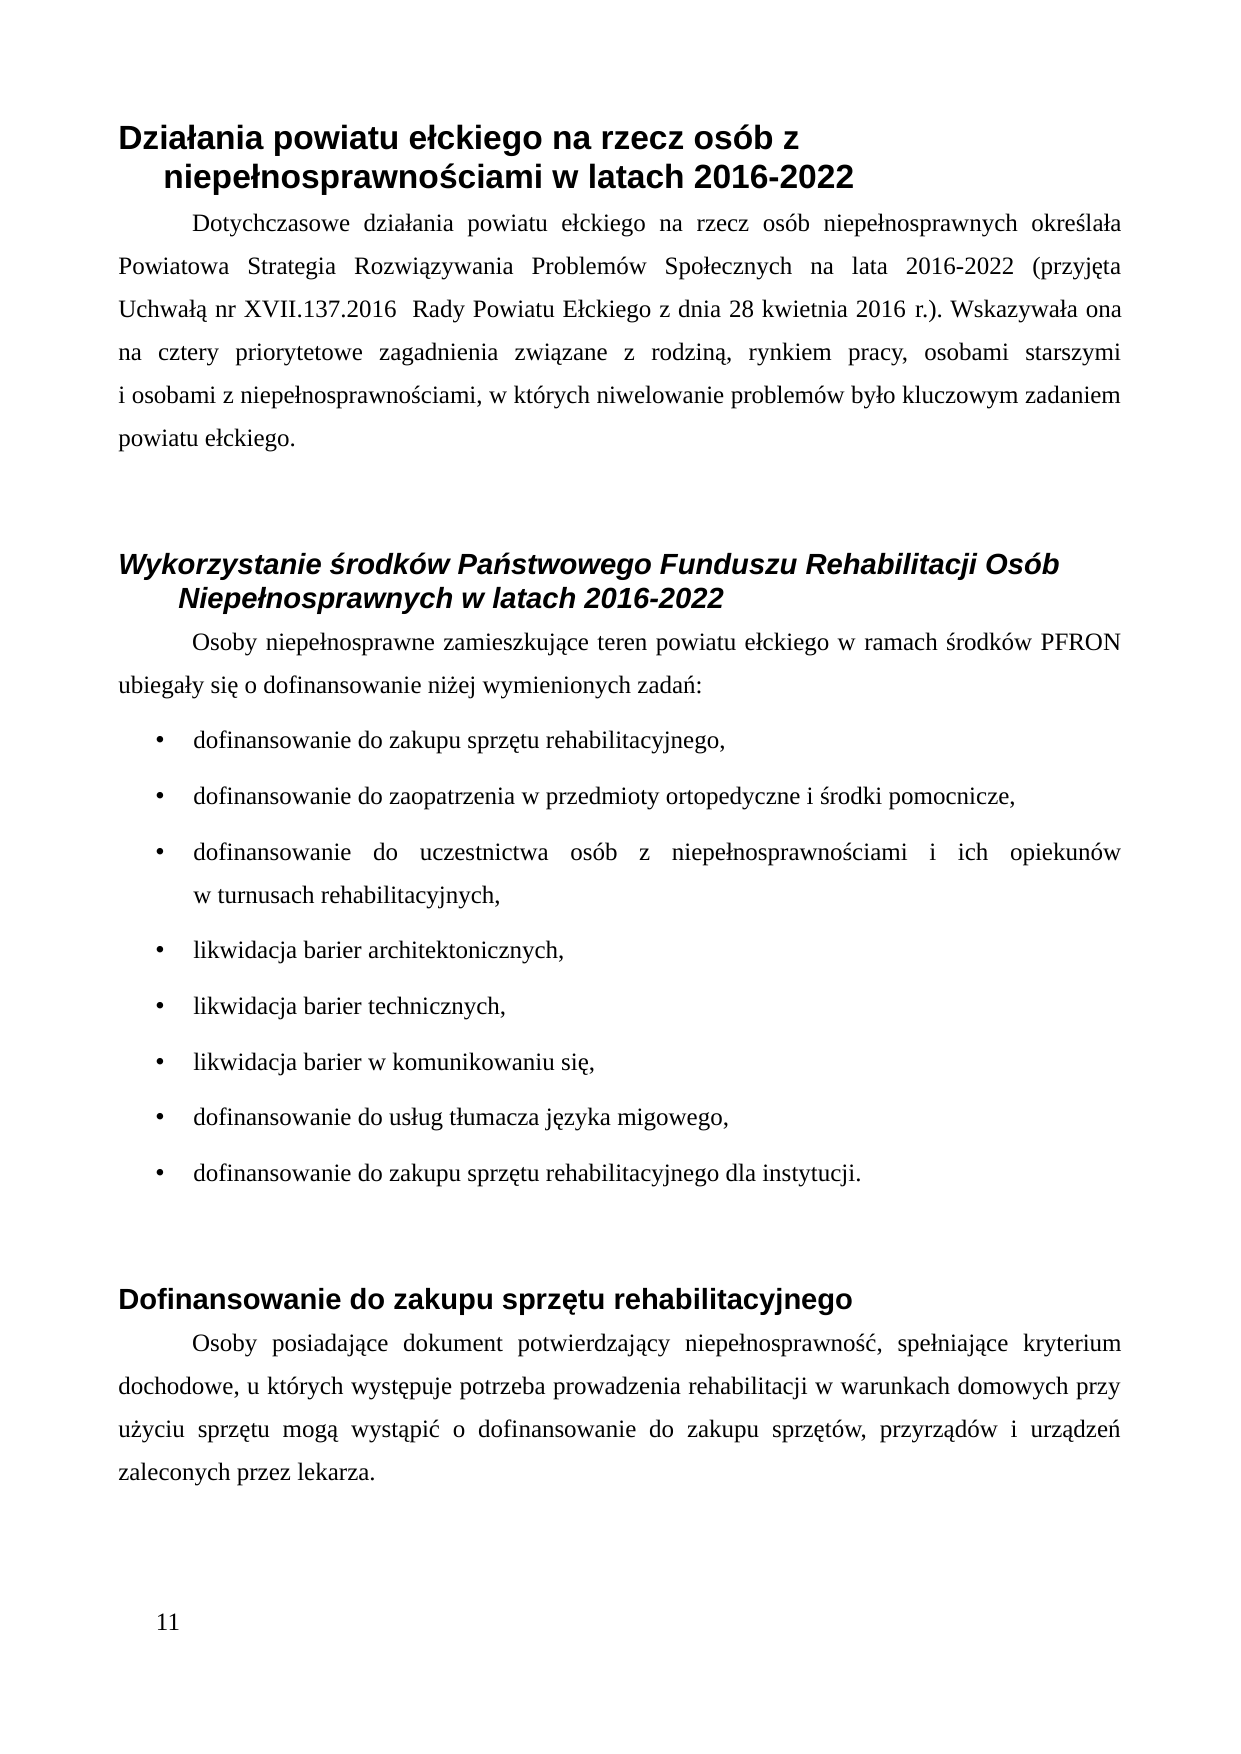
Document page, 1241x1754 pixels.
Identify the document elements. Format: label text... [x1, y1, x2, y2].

list likwidacja barier architektonicznych, [156, 936, 1122, 964]
subtitle Działania powiatu ełckiego na rzecz osób z niepełnosprawnościami w latach 2016-2022 [118, 118, 1122, 195]
list dofinansowanie do zakupu sprzętu rehabilitacyjnego, [156, 726, 1122, 754]
text Osoby niepełnosprawne zamieszkujące teren powiatu ełckiego w ramach środków PFRON ubiegały się o dofinansowanie niżej wymienionych zadań: [118, 627, 1122, 699]
list dofinansowanie do usług tłumacza języka migowego, [156, 1102, 1122, 1131]
text Dotychczasowe działania powiatu ełckiego na rzecz osób niepełnosprawnych określała Powiatowa Strategia Rozwiązywania Problemów Społecznych na lata 2016-2022 (przyjęta Uchwałą nr XVII.137.2016 Rady Powiatu Ełckiego z dnia 28 kwietnia 2016 r.). Wskazywała ona na cztery priorytetowe zagadnienia związane z rodziną, rynkiem pracy, osobami starszymi i osobami z niepełnosprawnościami, w których niwelowanie problemów było kluczowym zadaniem powiatu ełckiego. [118, 208, 1122, 452]
subtitle Wykorzystanie środków Państwowego Funduszu Rehabilitacji Osób Niepełnosprawnych w latach 2016-2022 [118, 547, 1122, 614]
subtitle Dofinansowanie do zakupu sprzętu rehabilitacyjnego [118, 1282, 1122, 1315]
list dofinansowanie do uczestnictwa osób z niepełnosprawnościami i ich opiekunów w turnusach rehabilitacyjnych, [156, 837, 1122, 909]
list dofinansowanie do zakupu sprzętu rehabilitacyjnego dla instytucji. [156, 1158, 1122, 1187]
list dofinansowanie do zaopatrzenia w przedmioty ortopedyczne i środki pomocnicze, [156, 781, 1122, 810]
list likwidacja barier technicznych, [156, 991, 1122, 1020]
text Osoby posiadające dokument potwierdzający niepełnosprawność, spełniające kryterium dochodowe, u których występuje potrzeba prowadzenia rehabilitacji w warunkach domowych przy użyciu sprzętu mogą wystąpić o dofinansowanie do zakupu sprzętów, przyrządów i urządzeń zaleconych przez lekarza. [118, 1328, 1122, 1486]
list likwidacja barier w komunikowaniu się, [156, 1047, 1122, 1076]
